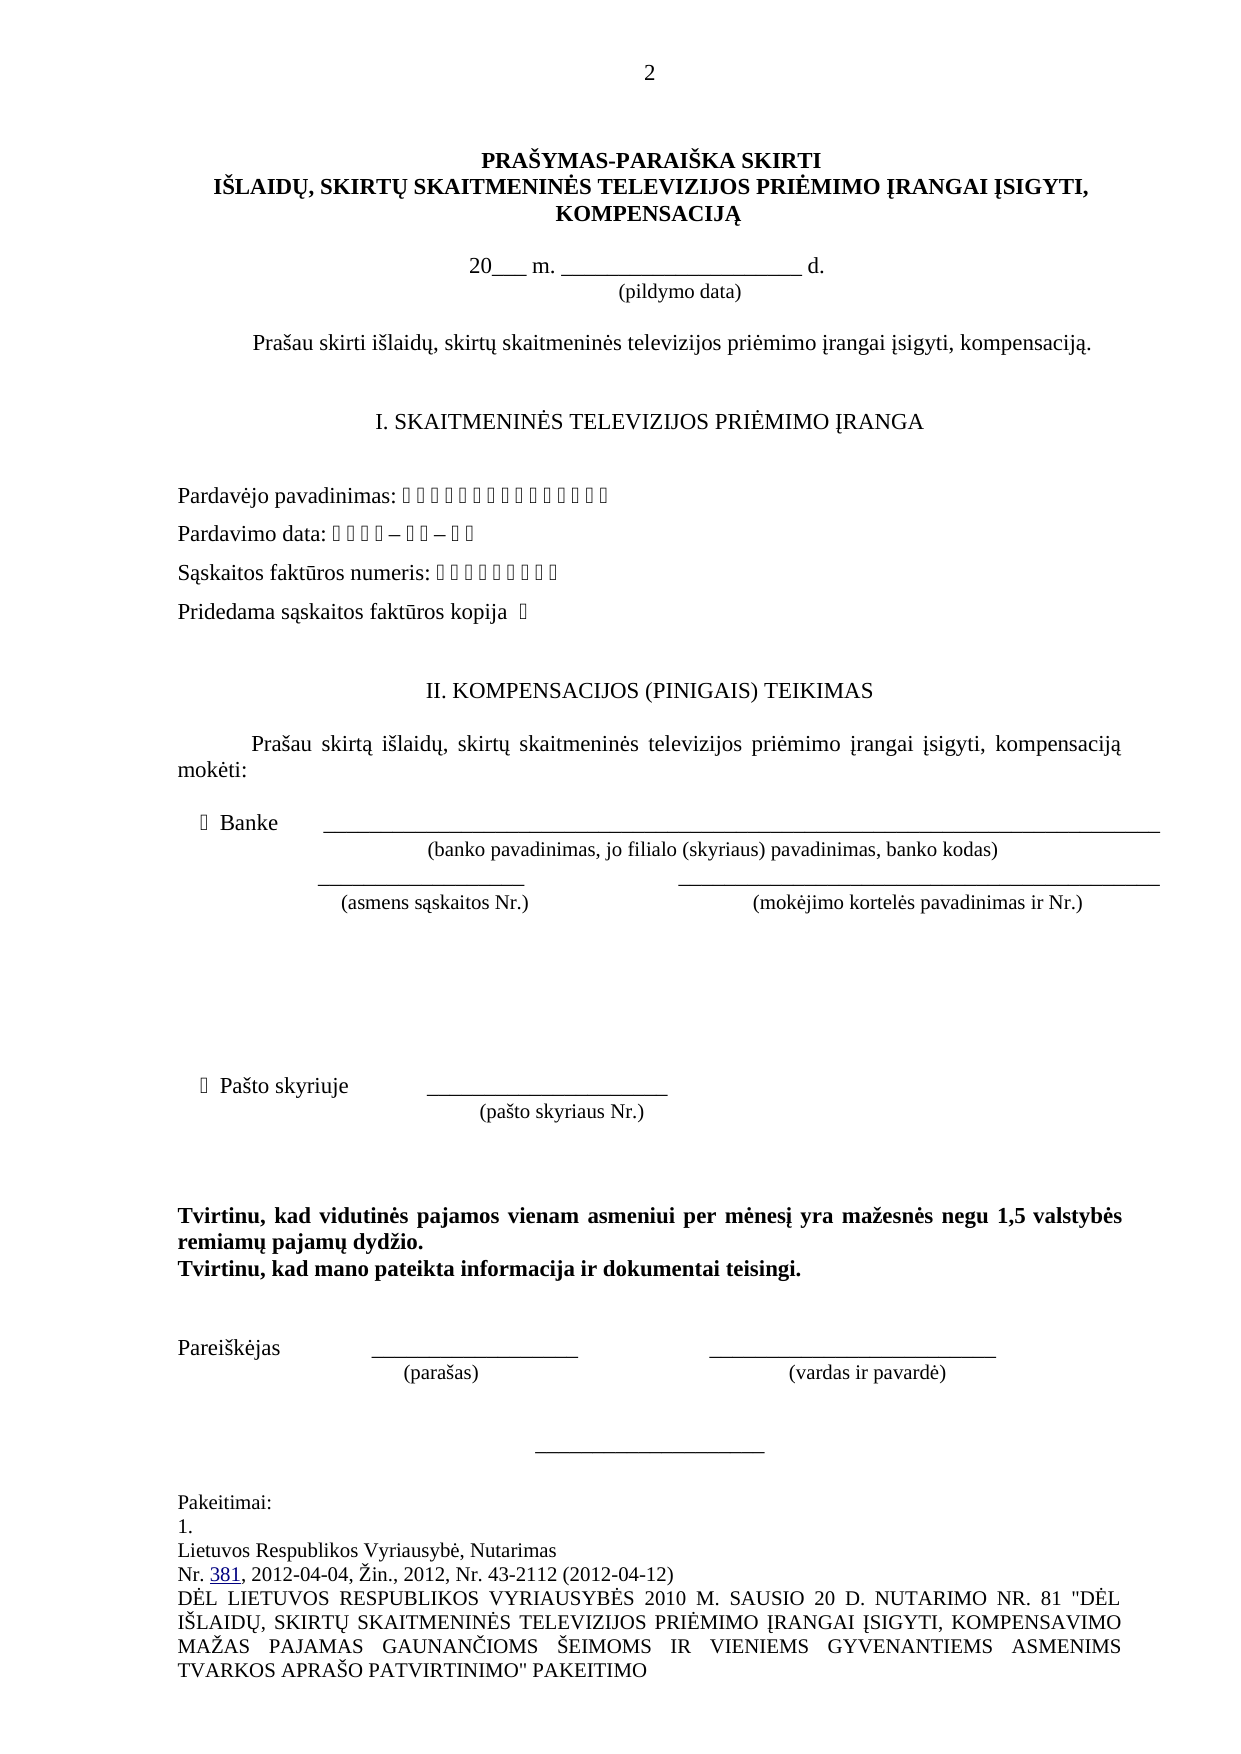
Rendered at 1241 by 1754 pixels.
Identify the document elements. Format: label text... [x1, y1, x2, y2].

text Pakeitimai: [177, 1490, 1122, 1514]
text IŠLAIDŲ, SKIRTŲ SKAITMENINĖS TELEVIZIJOS PRIĖMIMO ĮRANGAI ĮSIGYTI, KOMPENSACIJĄ [177, 173, 1125, 226]
text Pardavėjo pavadinimas:                [177, 482, 1202, 508]
text Lietuvos Respublikos Vyriausybė, Nutarimas [177, 1538, 1122, 1562]
text 1. [177, 1514, 1122, 1538]
table_cell (pašto skyriaus Nr.) [307, 1099, 1178, 1176]
table_header _________________________________________________________________________ (banko pavadinimas, jo filialo (skyriaus) pavadinimas, banko kodas) __________________ __________________________________________ (asmens sąskaitos Nr.) (mokėjimo kortelės pavadinimas ir Nr.) [307, 783, 1178, 941]
table_cell  Pašto skyriuje [189, 1073, 410, 1099]
text Sąskaitos faktūros numeris:          [177, 559, 1202, 586]
text PRAŠYMAS-PARAIŠKA SKIRTI [177, 147, 1125, 173]
table_cell [307, 1046, 1178, 1073]
text I. SKAITMENINĖS TELEVIZIJOS PRIĖMIMO ĮRANGA [177, 408, 1122, 434]
text 20___ m. _____________________ d. [177, 252, 1122, 279]
table_cell [593, 941, 1178, 1046]
text Pardavimo data:     –   –   [177, 521, 1202, 547]
table_cell [189, 1099, 307, 1176]
text –––––––––––––––––––– [177, 1437, 1122, 1463]
text Prašau skirti išlaidų, skirtų skaitmeninės televizijos priėmimo įrangai įsigyti, kompensaciją. [177, 329, 1122, 355]
text DĖL LIETUVOS RESPUBLIKOS VYRIAUSYBĖS 2010 M. SAUSIO 20 D. NUTARIMO NR. 81 "DĖL IŠLAIDŲ, SKIRTŲ SKAITMENINĖS TELEVIZIJOS PRIĖMIMO ĮRANGAI ĮSIGYTI, KOMPENSAVIMO MAŽAS PAJAMAS GAUNANČIOMS ŠEIMOMS IR VIENIEMS GYVENANTIEMS ASMENIMS TVARKOS APRAŠO PATVIRTINIMO" PAKEITIMO [177, 1586, 1122, 1682]
table_cell [745, 1073, 1178, 1099]
text (parašas) (vardas ir pavardė) [177, 1360, 1122, 1384]
table_cell [189, 1046, 307, 1073]
text Pridedama sąskaitos faktūros kopija  [177, 598, 1202, 624]
text Pareiškėjas __________________ _________________________ [177, 1334, 1122, 1360]
text Nr. 381, 2012-04-04, Žin., 2012, Nr. 43-2112 (2012-04-12) [177, 1562, 1122, 1586]
text Tvirtinu, kad mano pateikta informacija ir dokumentai teisingi. [177, 1255, 1122, 1281]
table_header  Banke [189, 783, 307, 941]
table_cell [189, 941, 593, 1046]
text (pildymo data) [177, 279, 1125, 303]
text II. KOMPENSACIJOS (PINIGAIS) TEIKIMAS [177, 677, 1122, 704]
text Prašau skirtą išlaidų, skirtų skaitmeninės televizijos priėmimo įrangai įsigyti, kompensaciją mokėti: [177, 730, 1122, 783]
table_cell _____________________ [410, 1073, 745, 1099]
text Tvirtinu, kad vidutinės pajamos vienam asmeniui per mėnesį yra mažesnės negu 1,5 valstybės remiamų pajamų dydžio. [177, 1202, 1122, 1255]
